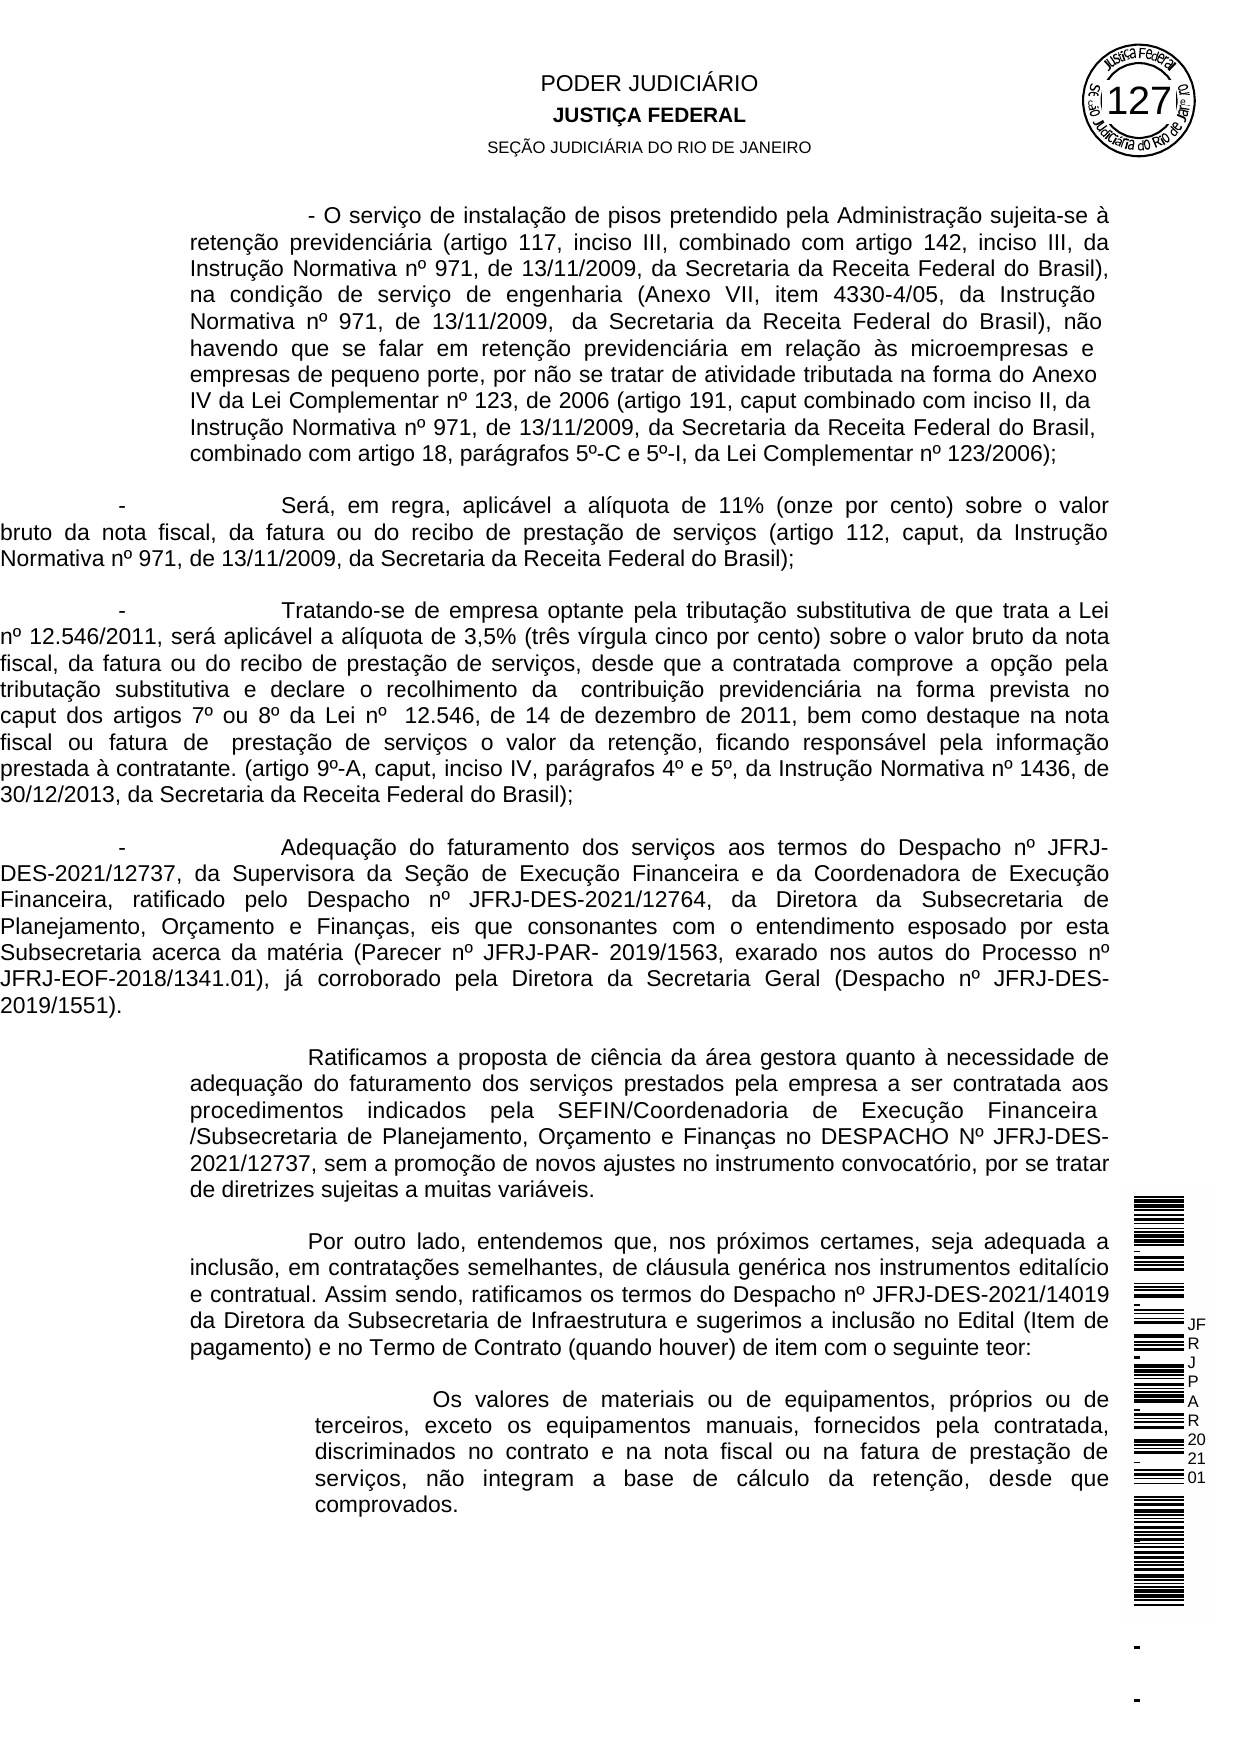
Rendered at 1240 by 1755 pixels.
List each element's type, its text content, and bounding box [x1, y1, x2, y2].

text /Subsecretaria de Planejamento, Orçamento e Finanças no DESPACHO Nº JFRJ-DES- 2021/12737, sem a promoção de novos ajustes no instrumento convocatório, por se tratar de diretrizes sujeitas a muitas variáveis. [189, 1123, 1109, 1202]
text ç [1088, 97, 1100, 106]
text Ratificamos a proposta de ciência da área gestora quanto à necessidade de adequação do faturamento dos serviços prestados pela empresa a ser contratada aos procedimentos indicados pela SEFIN/Coordenadoria de Execução Financeira [189, 1044, 1109, 1123]
list Adequação do faturamento dos serviços aos termos do Despacho nº JFRJ- DES-2021/12737, da Supervisora da Seção de Execução Financeira e da Coordenadora de Execução Financeira, ratificado pelo Despacho nº JFRJ-DES-2021/12764, da Diretora da Subsecretaria de Planejamento, Orçamento e Finanças, eis que consonantes com o entendimento esposado por esta Subsecretaria acerca da matéria (Parecer nº JFRJ-PAR- 2019/1563, exarado nos autos do Processo nº JFRJ-EOF-2018/1341.01), já corroborado pela Diretora da Secretaria Geral (Despacho nº JFRJ-DES-2019/1551). [0, 834, 1109, 1018]
list Tratando-se de empresa optante pela tributação substitutiva de que trata a Lei nº 12.546/2011, será aplicável a alíquota de 3,5% (três vírgula cinco por cento) sobre o valor bruto da nota fiscal, da fatura ou do recibo de prestação de serviços, desde que a contratada comprove a opção pela tributação substitutiva e declare o recolhimento da contribuição previdenciária na forma prevista no caput dos artigos 7º ou 8º da Lei nº 12.546, de 14 de dezembro de 2011, bem como destaque na nota fiscal ou fatura de prestação de serviços o valor da retenção, ficando responsável pela informação prestada à contratante. (artigo 9º-A, caput, inciso IV, parágrafos 4º e 5º, da Instrução Normativa nº 1436, de 30/12/2013, da Secretaria da Receita Federal do Brasil); [0, 597, 1109, 808]
text - O serviço de instalação de pisos pretendido pela Administração sujeita-se à retenção previdenciária (artigo 117, inciso III, combinado com artigo 142, inciso III, da Instrução Normativa nº 971, de 13/11/2009, da Secretaria da Receita Federal do Brasil), na condição de serviço de engenharia (Anexo VII, item 4330-4/05, da Instrução [189, 202, 1109, 308]
text Os valores de materiais ou de equipamentos, próprios ou de terceiros, exceto os equipamentos manuais, fornecidos pela contratada, discriminados no contrato e na nota fiscal ou na fatura de prestação de serviços, não integram a base de cálculo da retenção, desde que comprovados. [314, 1386, 1109, 1517]
text e [1180, 96, 1192, 105]
text JFRJPAR202101361A [1187, 1315, 1206, 1487]
text havendo que se falar em retenção previdenciária em relação às microempresas e empresas de pequeno porte, por não se tratar de atividade tributada na forma do Anexo IV da Lei Complementar nº 123, de 2006 (artigo 191, caput combinado com inciso II, da Instrução Normativa nº 971, de 13/11/2009, da Secretaria da Receita Federal do Brasil, combinado com artigo 18, parágrafos 5º-C e 5º-I, da Lei Complementar nº 123/2006); [189, 334, 1109, 466]
text Por outro lado, entendemos que, nos próximos certames, seja adequada a inclusão, em contratações semelhantes, de cláusula genérica nos instrumentos editalício e contratual. Assim sendo, ratificamos os termos do Despacho nº JFRJ-DES-2021/14019 da Diretora da Subsecretaria de Infraestrutura e sugerimos a inclusão no Edital (Item de pagamento) e no Termo de Contrato (quando houver) de item com o seguinte teor: [189, 1228, 1109, 1360]
text Normativa nº 971, de 13/11/2009, [189, 308, 559, 334]
list Será, em regra, aplicável a alíquota de 11% (onze por cento) sobre o valor bruto da nota fiscal, da fatura ou do recibo de prestação de serviços (artigo 112, caput, da Instrução Normativa nº 971, de 13/11/2009, da Secretaria da Receita Federal do Brasil); [0, 492, 1109, 571]
text da Secretaria da Receita Federal do Brasil), não [572, 308, 1239, 334]
